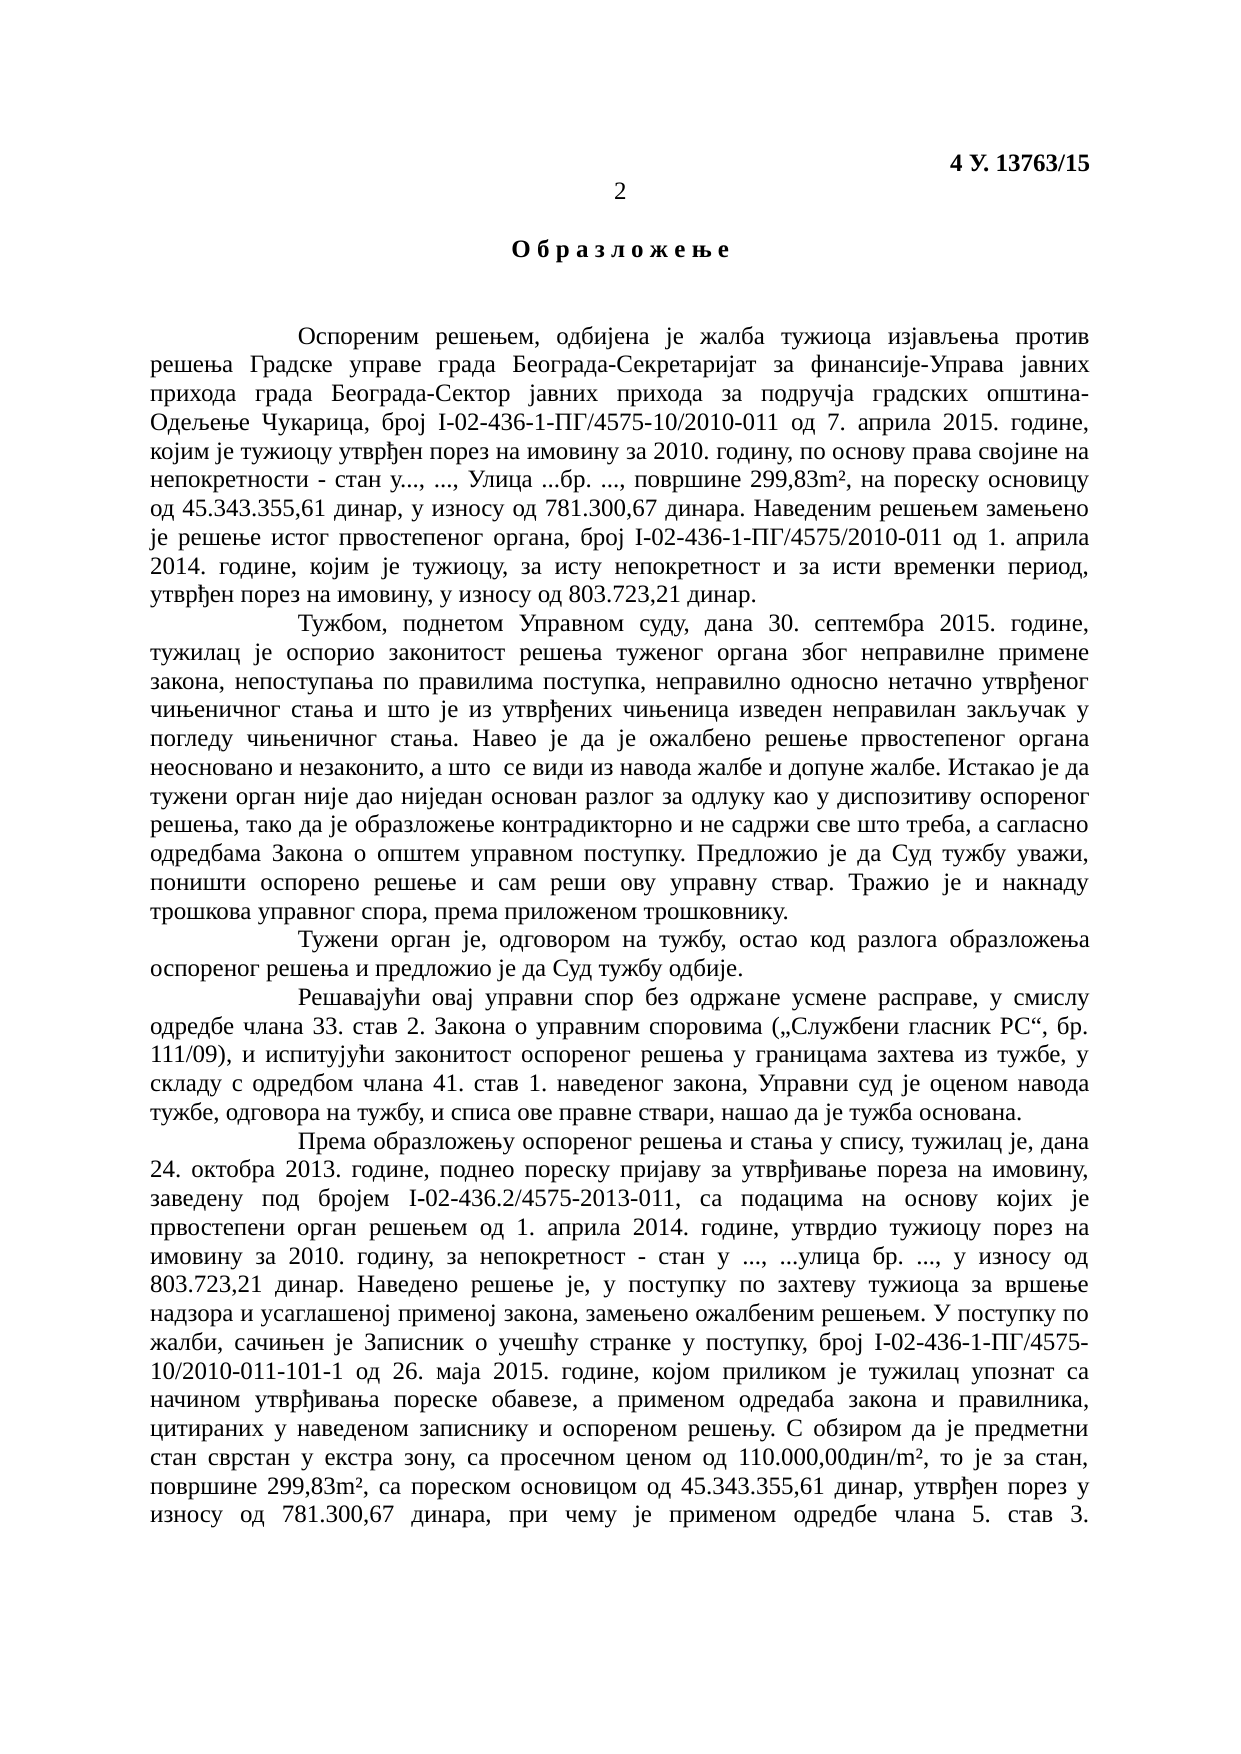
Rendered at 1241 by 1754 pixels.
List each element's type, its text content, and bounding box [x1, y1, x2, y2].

text Према образложењу оспореног решења и стања у спису, тужилац је, дана 24. октобра 2013. године, поднео пореску пријаву за утврђивање пореза на имовину, заведену под бројем I-02-436.2/4575-2013-011, са подацима на основу којих је првостепени орган решењем од 1. априла 2014. године, утврдио тужиоцу порез на имовину за 2010. годину, за непокретност - стан у ..., ...улица бр. ..., у износу од 803.723,21 динар. Наведено решење је, у поступку по захтеву тужиоца за вршење надзора и усаглашеној применој закона, замењено ожалбеним решењем. У поступку по жалби, сачињен је Записник о учешћу странке у поступку, број I-02-436-1-ПГ/4575-10/2010-011-101-1 од 26. маја 2015. године, којом приликом је тужилац упознат са начином утврђивања пореске обавезе, a применом одредаба закона и правилника, цитираних у наведеном записнику и оспореном решењу. С обзиром да је предметни стан сврстан у екстра зону, са просечном ценом од 110.000,00дин/m², то је за стан, површине 299,83m², са пореском основицом од 45.343.355,61 динар, утврђен порез у износу од 781.300,67 динара, при чему је применом одредбе члана 5. став 3. [150, 1126, 1090, 1528]
text Решавајући овај управни спор без одржане усмене расправе, у смислу одредбе члана 33. став 2. Закона о управним споровима („Службени гласник РС“, бр. 111/09), и испитујући законитост оспореног решења у границама захтева из тужбе, у складу с одредбом члана 41. став 1. наведеног закона, Управни суд је оценом навода тужбе, одговора на тужбу, и списа ове правне ствари, нашао да је тужба основана. [150, 982, 1090, 1126]
text Оспореним решењем, одбијена је жалба тужиоца изјављења против решења Градске управе града Београда-Секретаријат за финансије-Управа јавних прихода града Београда-Сектор јавних прихода за подручја градских општина-Одељење Чукарица, број I-02-436-1-ПГ/4575-10/2010-011 од 7. априла 2015. године, којим је тужиоцу утврђен порез на имовину за 2010. годину, по основу права својине на непокретности - стан у..., ..., Улица ...бр. ..., површине 299,83m², на пореску основицу од 45.343.355,61 динар, у износу од 781.300,67 динара. Наведеним решењем замењено је решење истог првостепеног органа, број I-02-436-1-ПГ/4575/2010-011 од 1. априла 2014. године, којим је тужиоцу, за исту непокретност и за исти временки период, утврђен порез на имовину, у износу од 803.723,21 динар. [150, 321, 1090, 608]
text Тужени орган је, одговором на тужбу, остао код разлога образложења оспореног решења и предложио је да Суд тужбу одбије. [150, 924, 1090, 982]
text Тужбом, поднетом Управном суду, дана 30. септембра 2015. године, тужилац је оспорио законитост решења туженог органа због неправилне примене закона, непоступања по правилима поступка, неправилно односно нетачно утврђеног чињеничног стања и што је из утврђених чињеница изведен неправилан закључак у погледу чињеничног стања. Навео је да је ожалбено решење првостепеног органа неосновано и незаконито, а што се види из навода жалбе и допуне жалбе. Истакао је да тужени орган није дао ниједан основан разлог за одлуку као у диспозитиву оспореног решења, тако да је образложење контрадикторно и не садржи све што треба, а сагласно одредбама Закона о општем управном поступку. Предложио је да Суд тужбу уважи, поништи оспорено решење и сам реши ову управну ствар. Тражио је и накнаду трошкова управног спора, према приложеном трошковнику. [150, 608, 1090, 924]
text О б р а з л о ж е њ е [150, 234, 1090, 263]
